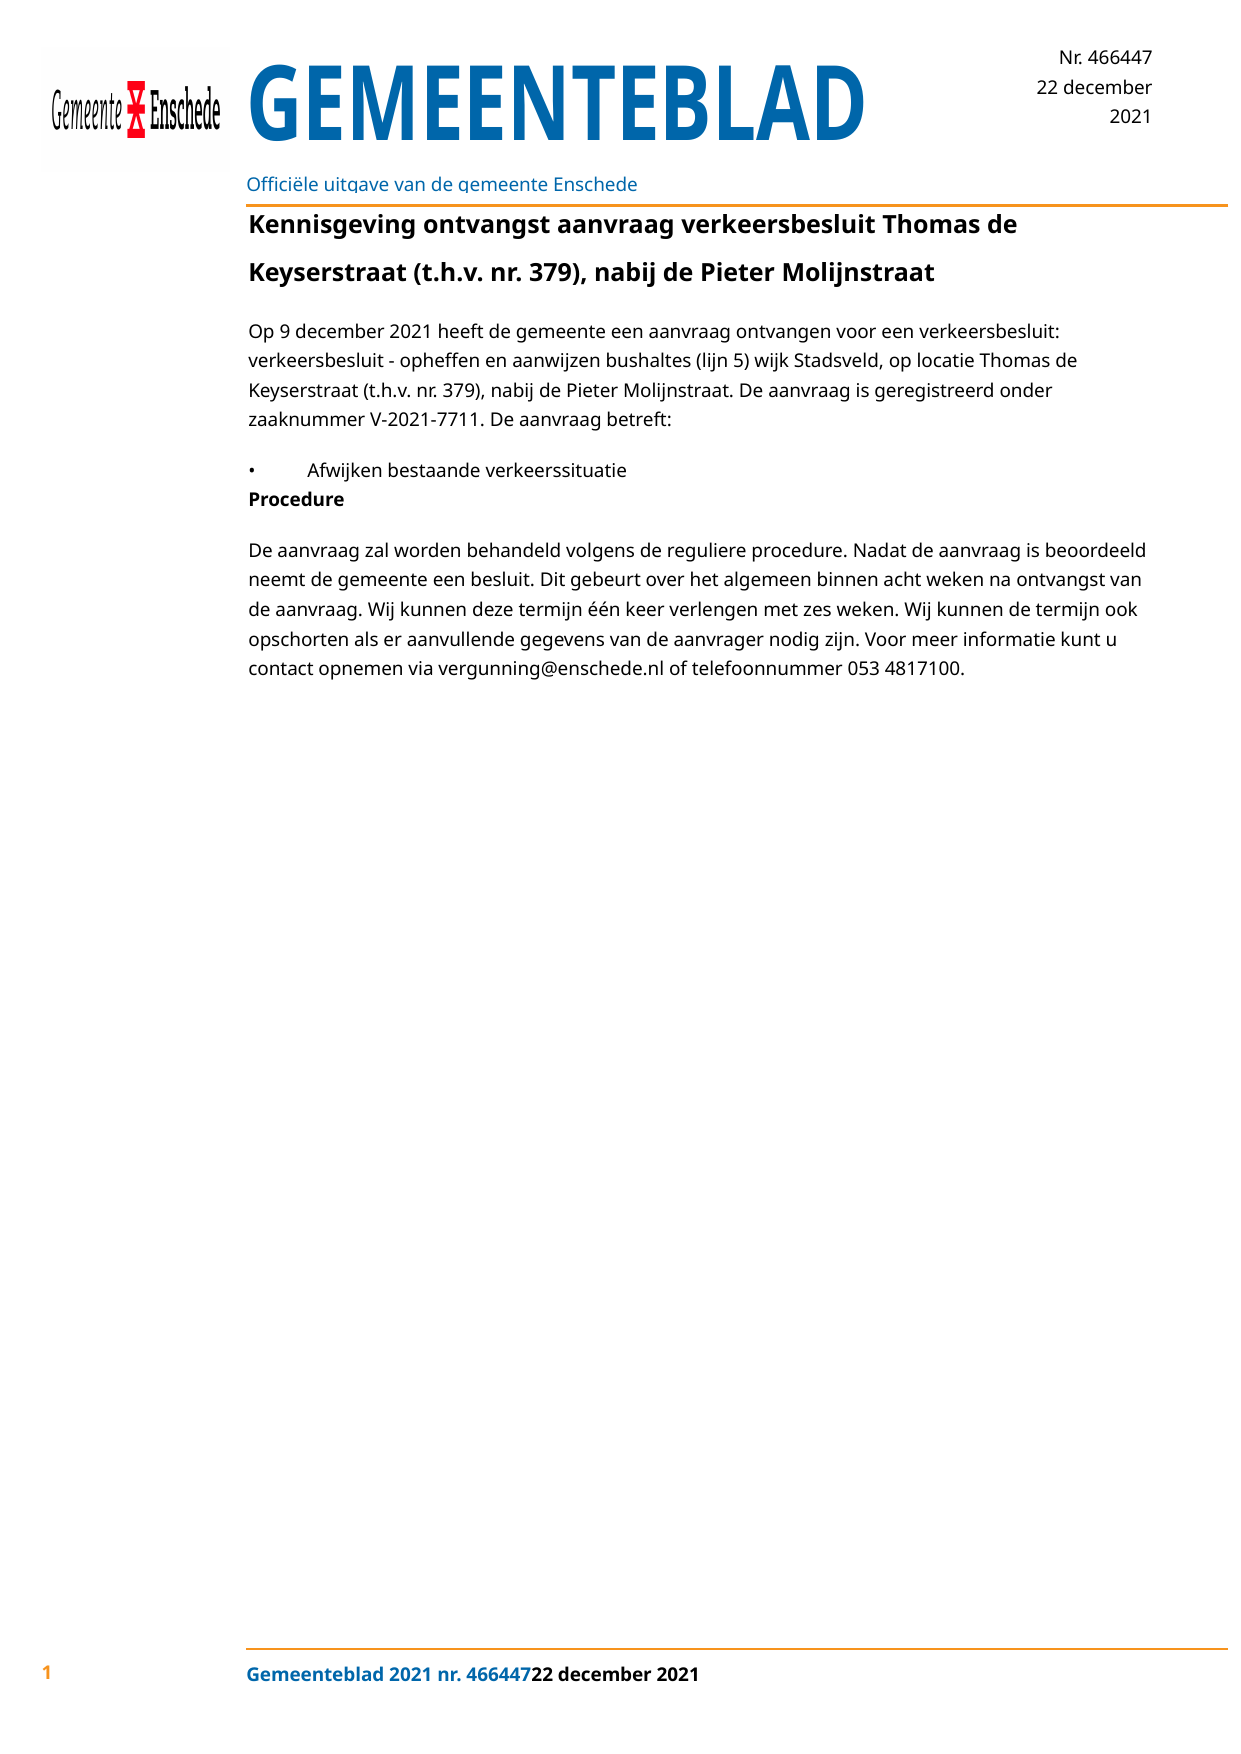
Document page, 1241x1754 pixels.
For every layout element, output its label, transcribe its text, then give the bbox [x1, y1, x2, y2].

picture [41, 47, 231, 172]
text De aanvraag zal worden behandeld volgens de reguliere procedure. Nadat de aanvraag is beoordeeld neemt de gemeente een besluit. Dit gebeurt over het algemeen binnen acht weken na ontvangst van de aanvraag. Wij kunnen deze termijn één keer verlengen met zes weken. Wij kunnen de termijn ook opschorten als er aanvullende gegevens van de aanvrager nodig zijn. Voor meer informatie kunt u contact opnemen via vergunning@enschede.nl of telefoonnummer 053 4817100. [248, 537, 1152, 681]
text Procedure [248, 487, 1152, 512]
text Kennisgeving ontvangst aanvraag verkeersbesluit Thomas de Keyserstraat (t.h.v. nr. 379), nabij de Pieter Molijnstraat [248, 207, 1152, 288]
text Op 9 december 2021 heeft de gemeente een aanvraag ontvangen voor een verkeersbesluit: verkeersbesluit - opheffen en aanwijzen bushaltes (lijn 5) wijk Stadsveld, op locatie Thomas de Keyserstraat (t.h.v. nr. 379), nabij de Pieter Molijnstraat. De aanvraag is geregistreerd onder zaaknummer V-2021-7711. De aanvraag betreft: [248, 318, 1152, 432]
list Afwijken bestaande verkeerssituatie [248, 457, 1152, 483]
